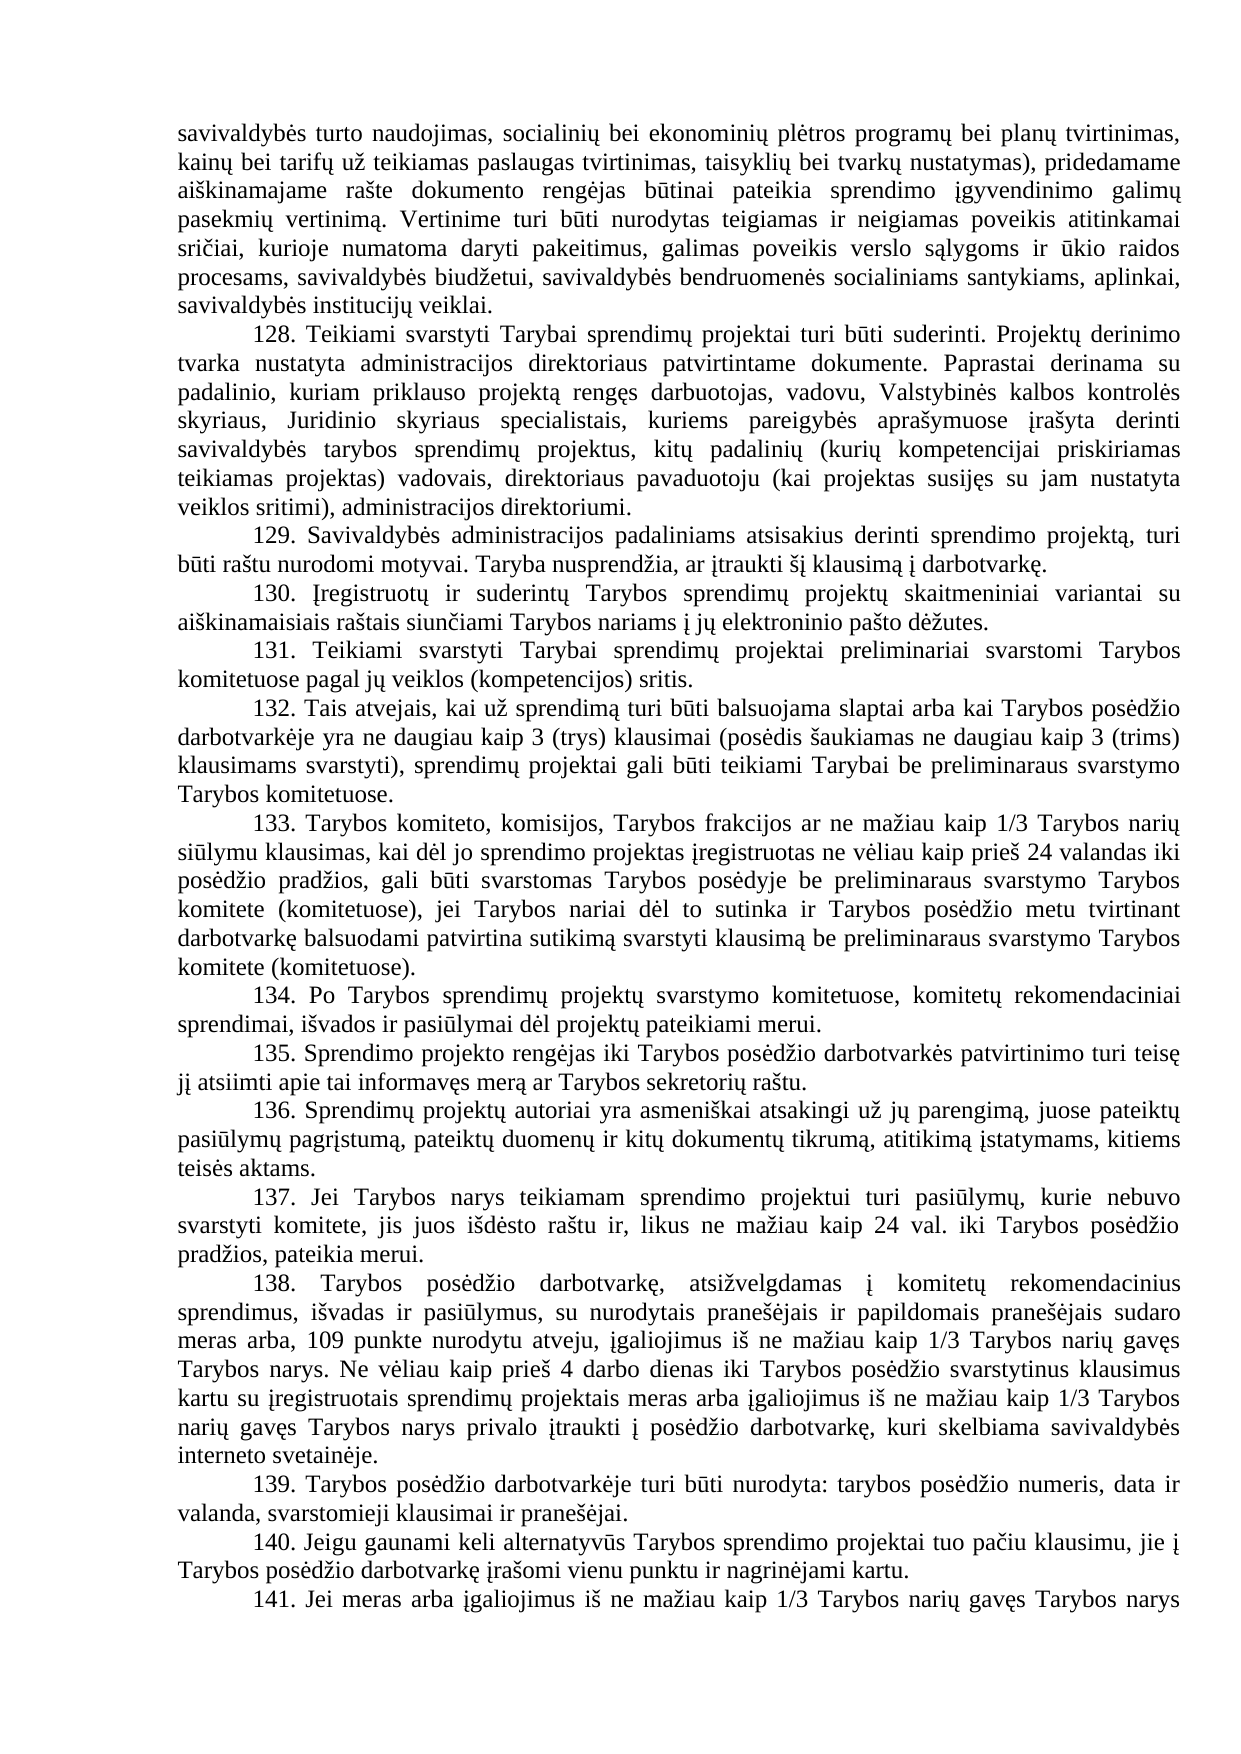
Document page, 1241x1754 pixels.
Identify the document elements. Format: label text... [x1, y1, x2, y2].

text 132. Tais atvejais, kai už sprendimą turi būti balsuojama slaptai arba kai Tarybos posėdžio darbotvarkėje yra ne daugiau kaip 3 (trys) klausimai (posėdis šaukiamas ne daugiau kaip 3 (trims) klausimams svarstyti), sprendimų projektai gali būti teikiami Tarybai be preliminaraus svarstymo Tarybos komitetuose. [177, 693, 1181, 808]
text 139. Tarybos posėdžio darbotvarkėje turi būti nurodyta: tarybos posėdžio numeris, data ir valanda, svarstomieji klausimai ir pranešėjai. [177, 1469, 1181, 1527]
text 138. Tarybos posėdžio darbotvarkę, atsižvelgdamas į komitetų rekomendacinius sprendimus, išvadas ir pasiūlymus, su nurodytais pranešėjais ir papildomais pranešėjais sudaro meras arba, 109 punkte nurodytu atveju, įgaliojimus iš ne mažiau kaip 1/3 Tarybos narių gavęs Tarybos narys. Ne vėliau kaip prieš 4 darbo dienas iki Tarybos posėdžio svarstytinus klausimus kartu su įregistruotais sprendimų projektais meras arba įgaliojimus iš ne mažiau kaip 1/3 Tarybos narių gavęs Tarybos narys privalo įtraukti į posėdžio darbotvarkę, kuri skelbiama savivaldybės interneto svetainėje. [177, 1268, 1181, 1469]
text 141. Jei meras arba įgaliojimus iš ne mažiau kaip 1/3 Tarybos narių gavęs Tarybos narys [177, 1584, 1181, 1613]
text 134. Po Tarybos sprendimų projektų svarstymo komitetuose, komitetų rekomendaciniai sprendimai, išvados ir pasiūlymai dėl projektų pateikiami merui. [177, 981, 1181, 1038]
text 140. Jeigu gaunami keli alternatyvūs Tarybos sprendimo projektai tuo pačiu klausimu, jie į Tarybos posėdžio darbotvarkę įrašomi vienu punktu ir nagrinėjami kartu. [177, 1527, 1181, 1584]
text 137. Jei Tarybos narys teikiamam sprendimo projektui turi pasiūlymų, kurie nebuvo svarstyti komitete, jis juos išdėsto raštu ir, likus ne mažiau kaip 24 val. iki Tarybos posėdžio pradžios, pateikia merui. [177, 1182, 1181, 1268]
text 129. Savivaldybės administracijos padaliniams atsisakius derinti sprendimo projektą, turi būti raštu nurodomi motyvai. Taryba nusprendžia, ar įtraukti šį klausimą į darbotvarkę. [177, 521, 1181, 578]
text 136. Sprendimų projektų autoriai yra asmeniškai atsakingi už jų parengimą, juose pateiktų pasiūlymų pagrįstumą, pateiktų duomenų ir kitų dokumentų tikrumą, atitikimą įstatymams, kitiems teisės aktams. [177, 1096, 1181, 1182]
text 131. Teikiami svarstyti Tarybai sprendimų projektai preliminariai svarstomi Tarybos komitetuose pagal jų veiklos (kompetencijos) sritis. [177, 636, 1181, 693]
text savivaldybės turto naudojimas, socialinių bei ekonominių plėtros programų bei planų tvirtinimas, kainų bei tarifų už teikiamas paslaugas tvirtinimas, taisyklių bei tvarkų nustatymas), pridedamame aiškinamajame rašte dokumento rengėjas būtinai pateikia sprendimo įgyvendinimo galimų pasekmių vertinimą. Vertinime turi būti nurodytas teigiamas ir neigiamas poveikis atitinkamai sričiai, kurioje numatoma daryti pakeitimus, galimas poveikis verslo sąlygoms ir ūkio raidos procesams, savivaldybės biudžetui, savivaldybės bendruomenės socialiniams santykiams, aplinkai, savivaldybės institucijų veiklai. [177, 118, 1181, 319]
text 135. Sprendimo projekto rengėjas iki Tarybos posėdžio darbotvarkės patvirtinimo turi teisę jį atsiimti apie tai informavęs merą ar Tarybos sekretorių raštu. [177, 1038, 1181, 1096]
text 130. Įregistruotų ir suderintų Tarybos sprendimų projektų skaitmeniniai variantai su aiškinamaisiais raštais siunčiami Tarybos nariams į jų elektroninio pašto dėžutes. [177, 578, 1181, 636]
text 133. Tarybos komiteto, komisijos, Tarybos frakcijos ar ne mažiau kaip 1/3 Tarybos narių siūlymu klausimas, kai dėl jo sprendimo projektas įregistruotas ne vėliau kaip prieš 24 valandas iki posėdžio pradžios, gali būti svarstomas Tarybos posėdyje be preliminaraus svarstymo Tarybos komitete (komitetuose), jei Tarybos nariai dėl to sutinka ir Tarybos posėdžio metu tvirtinant darbotvarkę balsuodami patvirtina sutikimą svarstyti klausimą be preliminaraus svarstymo Tarybos komitete (komitetuose). [177, 808, 1181, 981]
text 128. Teikiami svarstyti Tarybai sprendimų projektai turi būti suderinti. Projektų derinimo tvarka nustatyta administracijos direktoriaus patvirtintame dokumente. Paprastai derinama su padalinio, kuriam priklauso projektą rengęs darbuotojas, vadovu, Valstybinės kalbos kontrolės skyriaus, Juridinio skyriaus specialistais, kuriems pareigybės aprašymuose įrašyta derinti savivaldybės tarybos sprendimų projektus, kitų padalinių (kurių kompetencijai priskiriamas teikiamas projektas) vadovais, direktoriaus pavaduotoju (kai projektas susijęs su jam nustatyta veiklos sritimi), administracijos direktoriumi. [177, 319, 1181, 521]
